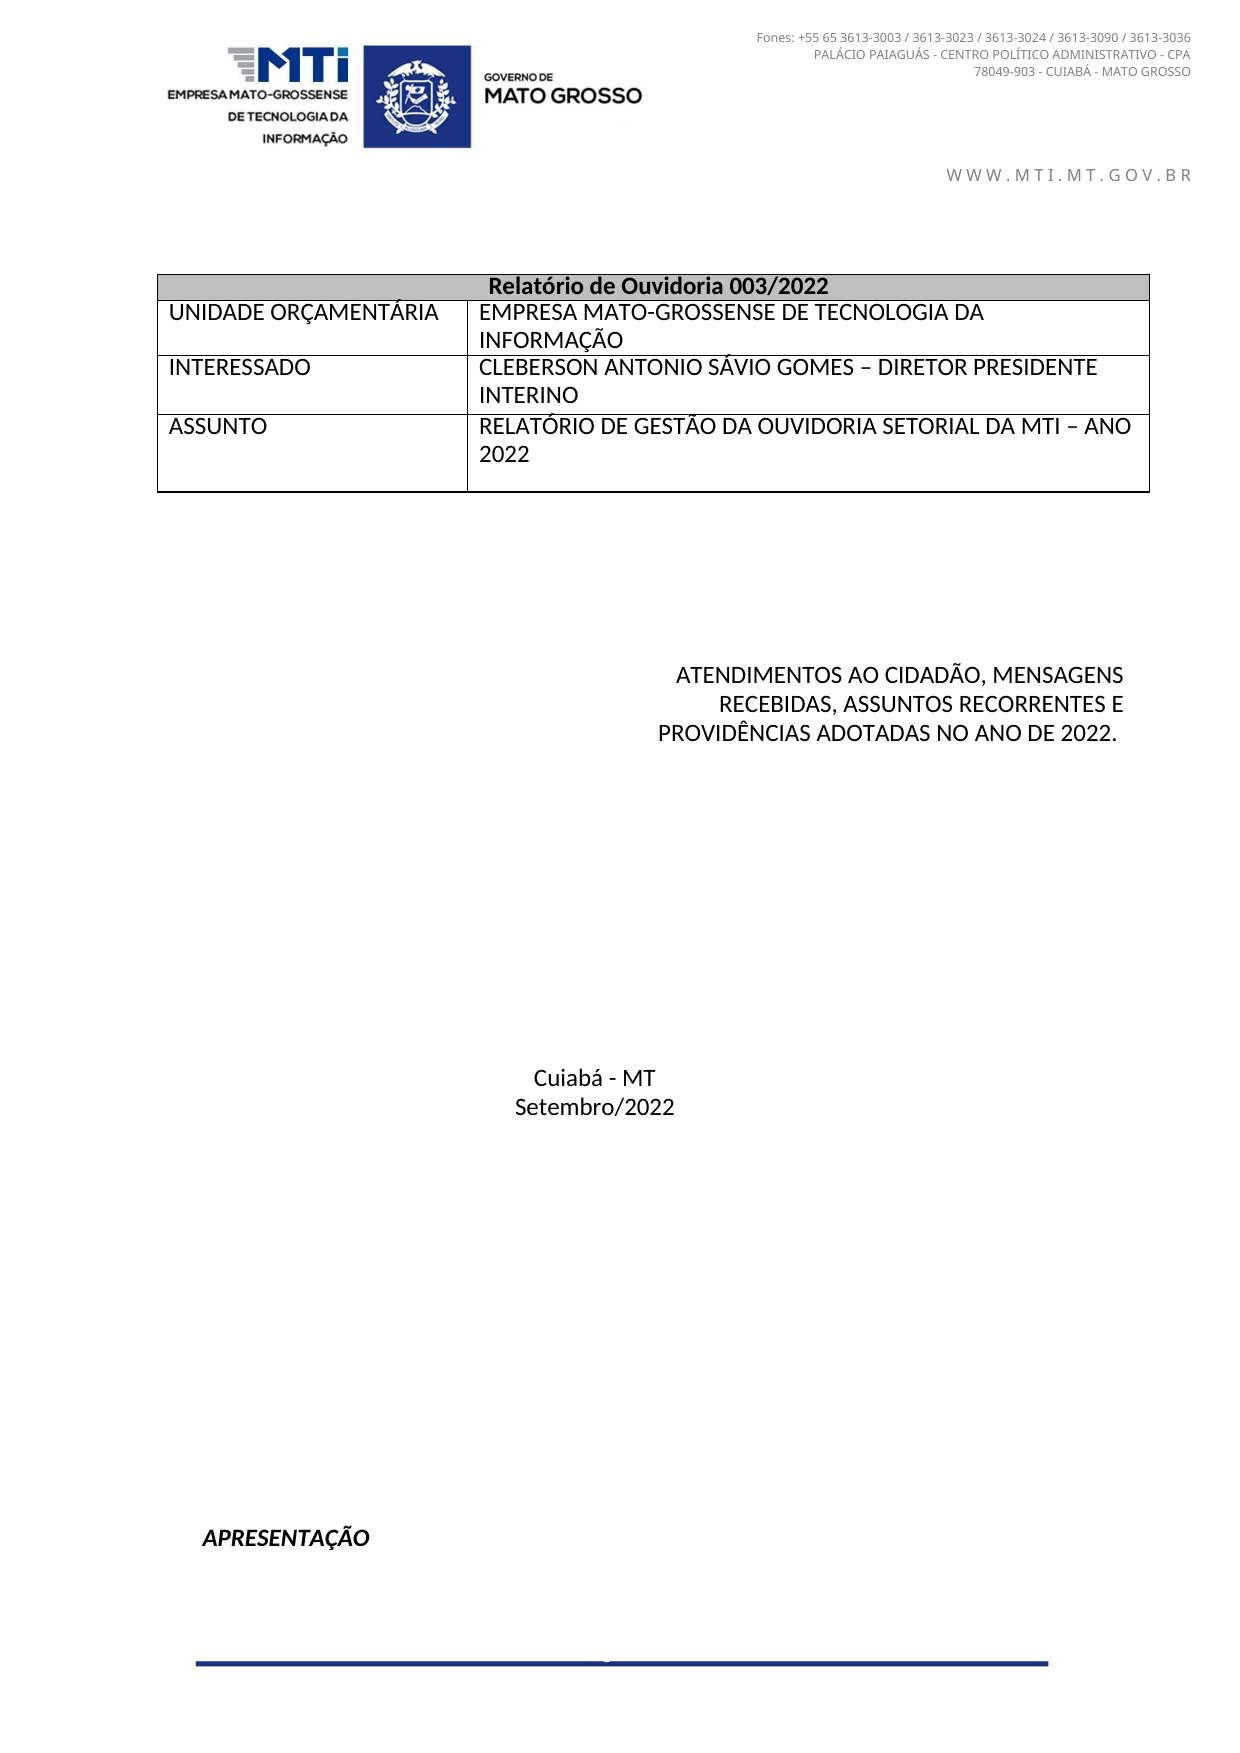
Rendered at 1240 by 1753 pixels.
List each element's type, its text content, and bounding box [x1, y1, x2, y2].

table_cell EMPRESA MATO-GROSSENSE DE TECNOLOGIA DA INFORMAÇÃO [468, 301, 1149, 355]
table_header Relatório de Ouvidoria 003/2022 [158, 275, 1149, 300]
table_cell UNIDADE ORÇAMENTÁRIA [158, 301, 467, 355]
text ATENDIMENTOS AO CIDADÃO, MENSAGENS [202, 665, 1124, 690]
picture [166, 28, 645, 164]
text Cuiabá - MT [202, 1067, 987, 1092]
picture [127, 1638, 1113, 1670]
table_cell INTERESSADO [158, 356, 467, 414]
text RECEBIDAS, ASSUNTOS RECORRENTES E [202, 694, 1124, 719]
text PROVIDÊNCIAS ADOTADAS NO ANO DE 2022. [202, 722, 1118, 747]
table_cell CLEBERSON ANTONIO SÁVIO GOMES – DIRETOR PRESIDENTE INTERINO [468, 356, 1149, 414]
table_cell RELATÓRIO DE GESTÃO DA OUVIDORIA SETORIAL DA MTI – ANO 2022 [468, 415, 1149, 491]
subtitle APRESENTAÇÃO [202, 1527, 1122, 1552]
table_cell ASSUNTO [158, 415, 467, 491]
text Setembro/2022 [202, 1096, 987, 1121]
